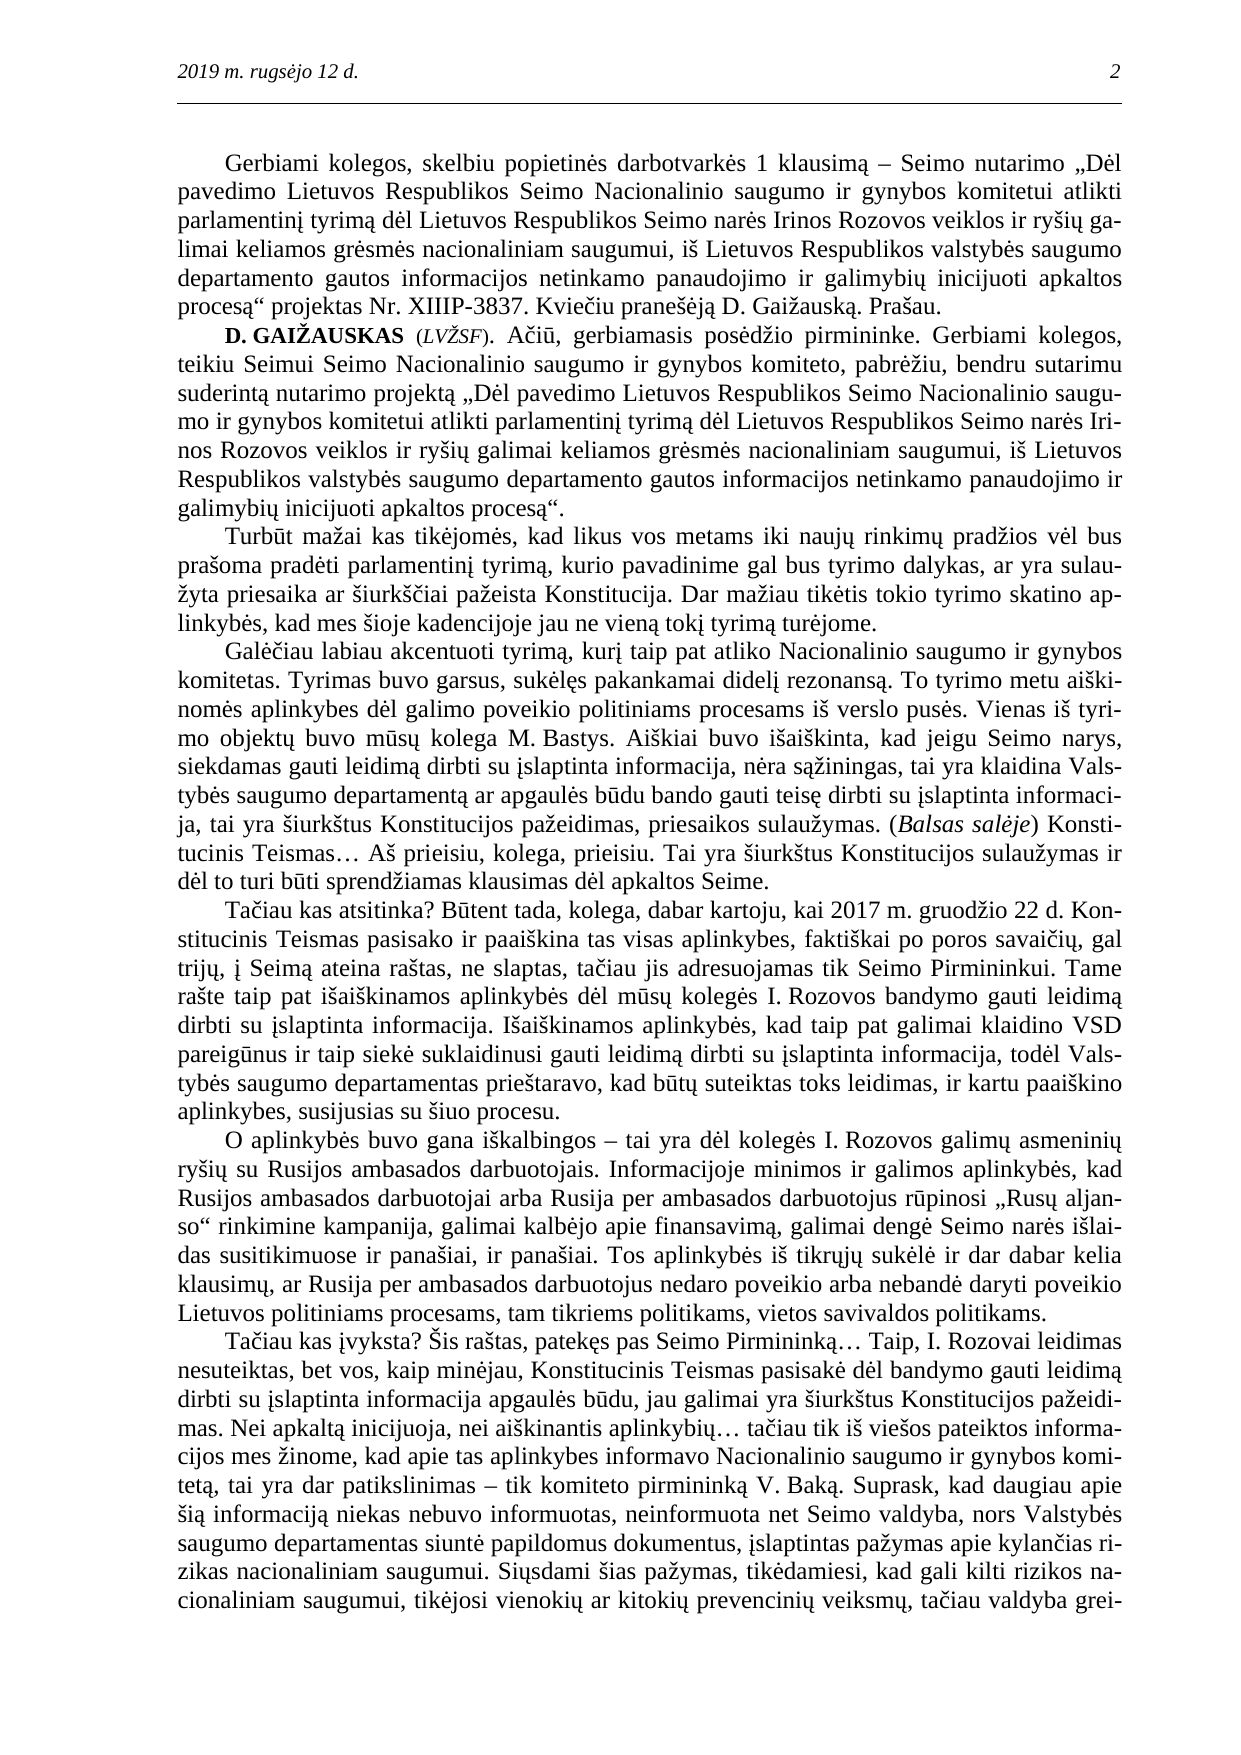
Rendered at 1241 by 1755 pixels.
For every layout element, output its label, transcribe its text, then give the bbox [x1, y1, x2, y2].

text O ap­lin­ky­bės bu­vo ga­na iš­kal­bin­gos – tai yra dėl ko­le­gės I. Ro­zo­vos ga­li­mų as­me­ni­nių ry­šių su Ru­si­jos am­ba­sa­dos dar­buo­to­jais. In­for­ma­ci­jo­je mi­ni­mos ir ga­li­mos ap­lin­ky­bės, kad Ru­si­jos am­ba­sa­dos dar­buo­to­jai ar­ba Ru­si­ja per am­ba­sa­dos dar­buo­to­jus rū­pi­no­si „Ru­sų al­jan­so“ rin­ki­mi­ne kam­pa­ni­ja, ga­li­mai kal­bė­jo apie fi­nan­sa­vi­mą, ga­li­mai dengė Sei­mo na­rės iš­lai­das su­si­ti­ki­muo­se ir pa­na­šiai, ir pa­na­šiai. Tos ap­lin­ky­bės iš tik­rų­jų su­kė­lė ir dar da­bar ke­lia klau­si­mų, ar Ru­si­ja per am­ba­sa­dos dar­buo­to­jus ne­da­ro po­vei­kio ar­ba ne­ban­dė da­ry­ti po­vei­kio Lie­tu­vos po­li­ti­niams pro­ce­sams, tam tik­riems po­li­ti­kams, vie­tos sa­vi­val­dos po­li­ti­kams. [177, 1125, 1122, 1326]
text Ta­čiau kas at­si­tin­ka? Bū­tent ta­da, ko­le­ga, da­bar kar­to­ju, kai 2017 m. gruo­džio 22 d. Kon­sti­tu­ci­nis Teis­mas pa­si­sa­ko ir pa­aiš­ki­na tas vi­sas ap­lin­ky­bes, fak­tiš­kai po po­ros sa­vai­čių, gal trijų, į Sei­mą at­ei­na raš­tas, ne slap­tas, ta­čiau jis ad­re­suo­ja­mas tik Sei­mo Pir­mi­nin­kui. Ta­me raš­te taip pat iš­aiš­ki­na­mos ap­lin­ky­bės dėl mū­sų ko­le­gės I. Ro­zo­vos ban­dy­mo gau­ti lei­di­mą dirb­ti su įslap­tin­ta in­for­ma­ci­ja. Iš­aiš­ki­na­mos ap­lin­ky­bės, kad taip pat ga­li­mai klai­di­no VSD pa­rei­gū­nus ir taip sie­kė su­klai­di­nu­si gau­ti lei­di­mą dirb­ti su įslap­tin­ta in­for­ma­ci­ja, to­dėl Vals­ty­bės sau­gu­mo de­par­ta­men­tas prieš­ta­ra­vo, kad bū­tų su­teik­tas toks lei­di­mas, ir kar­tu pa­aiš­ki­no ap­lin­ky­bes, su­si­ju­sias su šiuo pro­ce­su. [177, 895, 1122, 1125]
text Tur­būt ma­žai kas ti­kė­jo­mės, kad li­kus vos me­tams iki nau­jų rin­ki­mų pra­džios vėl bus pra­šo­ma pra­dė­ti par­la­men­ti­nį ty­ri­mą, ku­rio pa­va­di­ni­me gal bus ty­ri­mo da­ly­kas, ar yra su­lau­žy­ta prie­sai­ka ar šiurkš­čiai pa­žeis­ta Kon­sti­tu­ci­ja. Dar ma­žiau ti­kė­tis to­kio ty­ri­mo ska­ti­no ap­lin­ky­bės, kad mes šio­je ka­den­ci­jo­je jau ne vie­ną to­kį ty­ri­mą tu­rė­jo­me. [177, 521, 1122, 636]
text Ga­lė­čiau la­biau ak­cen­tuo­ti ty­ri­mą, ku­rį taip pat at­li­ko Na­cio­na­li­nio sau­gu­mo ir gy­ny­bos ko­mi­te­tas. Ty­ri­mas bu­vo gar­sus, su­kė­lęs pa­kan­ka­mai di­de­lį re­zo­nan­są. To ty­ri­mo me­tu aiš­ki­no­mės ap­lin­ky­bes dėl ga­li­mo po­vei­kio po­li­ti­niams pro­ce­sams iš ver­slo pu­sės. Vie­nas iš ty­ri­mo ob­jek­tų bu­vo mū­sų ko­le­ga M. Bas­tys. Aiš­kiai bu­vo iš­aiš­kin­ta, kad jei­gu Sei­mo na­rys, siek­da­mas gau­ti lei­di­mą dirb­ti su įslap­tin­ta in­for­ma­ci­ja, nė­ra są­ži­nin­gas, tai yra klai­di­na Vals­ty­bės sau­gu­mo de­par­ta­men­tą ar ap­gau­lės bū­du ban­do gau­ti tei­sę dirb­ti su įslap­tin­ta in­for­ma­ci­ja, tai yra šiurkš­tus Kon­sti­tu­ci­jos pa­žei­di­mas, prie­sai­kos su­lau­žy­mas. (Bal­sas sa­lė­je) Kon­sti­tu­ci­nis Teis­mas… Aš pri­ei­siu, ko­le­ga, pri­ei­siu. Tai yra šiurkš­tus Kon­sti­tu­ci­jos su­lau­žy­mas ir dėl to tu­ri bū­ti spren­džia­mas klau­si­mas dėl ap­kal­tos Sei­me. [177, 636, 1122, 895]
text Ger­bia­mi ko­le­gos, skel­biu po­pie­ti­nės dar­bo­tvarkės 1 klau­si­mą – Sei­mo nu­ta­ri­mo „Dėl pa­ve­di­mo Lie­tu­vos Res­pub­li­kos Sei­mo Na­cio­na­li­nio sau­gu­mo ir gy­ny­bos ko­mi­te­tui at­lik­ti par­la­men­ti­nį ty­ri­mą dėl Lie­tu­vos Res­pub­li­kos Sei­mo na­rės Iri­nos Ro­zo­vos veik­los ir ry­šių ga­li­mai ke­lia­mos grės­mės na­cio­na­li­niam sau­gu­mui, iš Lie­tu­vos Res­pub­li­kos vals­ty­bės sau­gu­mo de­par­ta­men­to gau­tos in­for­ma­ci­jos ne­tin­ka­mo pa­nau­do­ji­mo ir ga­li­my­bių ini­ci­juo­ti ap­kal­tos pro­ce­są“ pro­jek­tas Nr. XIIIP-3837. Kvie­čiu pra­ne­šė­ją D. Gai­žaus­ką. Pra­šau. [177, 148, 1122, 320]
text Ta­čiau kas įvyks­ta? Šis raš­tas, pa­te­kęs pas Sei­mo Pir­mi­nin­ką… Taip, I. Ro­zo­vai lei­di­mas ne­su­teik­tas, bet vos, kaip mi­nė­jau, Kon­sti­tu­ci­nis Teis­mas pa­si­sa­kė dėl ban­dy­mo gau­ti lei­di­mą dirb­ti su įslap­tin­ta in­for­ma­ci­ja ap­gau­lės bū­du, jau ga­li­mai yra šiurkš­tus Kon­sti­tu­ci­jos pa­žei­di­mas. Nei ap­kal­tą ini­ci­juo­ja, nei aiš­ki­nan­tis ap­lin­ky­bių… ta­čiau tik iš vie­šos pa­teik­tos in­for­ma­ci­jos mes ži­no­me, kad apie tas ap­lin­ky­bes in­for­ma­vo Na­cio­na­li­nio sau­gu­mo ir gy­ny­bos ko­mi­te­tą, tai yra dar pa­tiks­li­ni­mas – tik ko­mi­te­to pir­mi­nin­ką V. Ba­ką. Su­prask, kad dau­giau apie šią in­for­ma­ci­ją nie­kas ne­bu­vo in­for­muo­tas, ne­in­for­muo­ta net Sei­mo val­dy­ba, nors Vals­ty­bės sau­gu­mo de­par­ta­men­tas siun­tė pa­pil­do­mus do­ku­men­tus, įslap­tin­tas pa­žy­mas apie ky­lan­čias ri­zi­kas na­cio­na­li­niam sau­gu­mui. Siųs­da­mi šias pa­žy­mas, ti­kė­da­mie­si, kad ga­li kil­ti ri­zi­kos na­cio­na­li­niam sau­gu­mui, ti­kė­jo­si vie­no­kių ar ki­to­kių pre­ven­ci­nių veiks­mų, ta­čiau val­dy­ba grei­ [177, 1326, 1122, 1614]
text D. GAIŽAUSKAS (LVŽSF). Ačiū, ger­bia­ma­sis po­sė­džio pir­mi­nin­ke. Ger­bia­mi ko­le­gos, tei­kiu Sei­mui Sei­mo Na­cio­na­li­nio sau­gu­mo ir gy­ny­bos ko­mi­te­to, pa­brė­žiu, ben­dru su­ta­ri­mu su­de­rin­tą nu­ta­ri­mo pro­jek­tą „Dėl pa­ve­di­mo Lie­tu­vos Res­pub­li­kos Sei­mo Na­cio­na­li­nio sau­gu­mo ir gy­ny­bos ko­mi­te­tui at­lik­ti par­la­men­ti­nį ty­ri­mą dėl Lie­tu­vos Res­pub­li­kos Sei­mo na­rės Iri­nos Ro­zo­vos veik­los ir ry­šių ga­li­mai ke­lia­mos grės­mės na­cio­na­li­niam sau­gu­mui, iš Lie­tu­vos Res­pub­li­kos vals­ty­bės sau­gu­mo de­par­ta­men­to gau­tos in­for­ma­ci­jos ne­tin­ka­mo pa­nau­do­ji­mo ir ga­li­my­bių ini­ci­juo­ti ap­kal­tos pro­ce­są“. [177, 320, 1122, 521]
